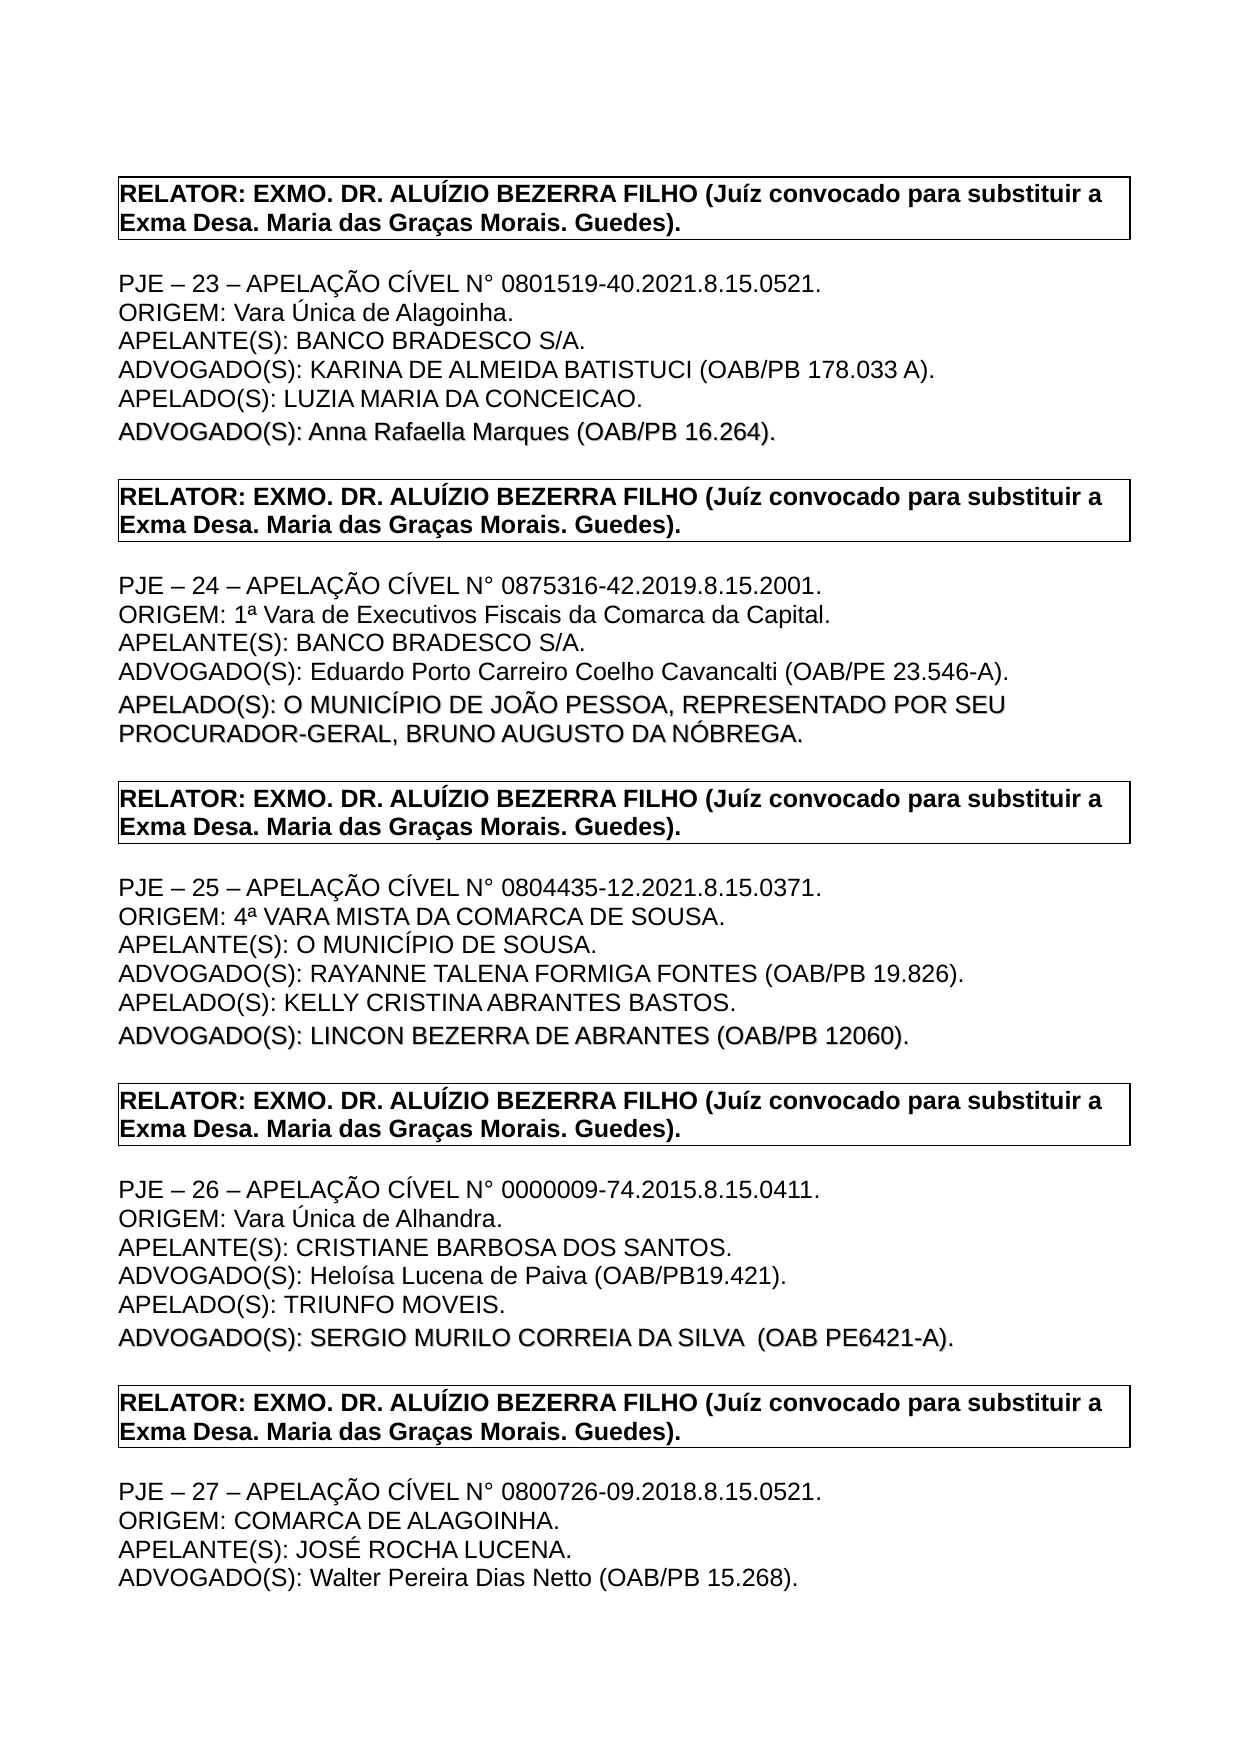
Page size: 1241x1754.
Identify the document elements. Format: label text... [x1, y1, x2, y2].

text APELANTE(S): CRISTIANE BARBOSA DOS SANTOS. [118, 1233, 1122, 1261]
text PJE – 23 – APELAÇÃO CÍVEL N° 0801519-40.2021.8.15.0521. [118, 269, 1122, 298]
text APELADO(S): TRIUNFO MOVEIS. [118, 1290, 1122, 1319]
text APELANTE(S): BANCO BRADESCO S/A. [118, 628, 1122, 657]
text ADVOGADO(S): Heloísa Lucena de Paiva (OAB/PB19.421). [118, 1261, 1122, 1290]
text ADVOGADO(S): Eduardo Porto Carreiro Coelho Cavancalti (OAB/PE 23.546-A). [118, 657, 1122, 686]
text ADVOGADO(S): RAYANNE TALENA FORMIGA FONTES (OAB/PB 19.826). [118, 959, 1122, 988]
text PJE – 27 – APELAÇÃO CÍVEL N° 0800726-09.2018.8.15.0521. [118, 1477, 1122, 1506]
text ORIGEM: 1ª Vara de Executivos Fiscais da Comarca da Capital. [118, 600, 1122, 628]
text APELADO(S): LUZIA MARIA DA CONCEICAO. [118, 384, 1122, 413]
text RELATOR: EXMO. DR. ALUÍZIO BEZERRA FILHO (Juíz convocado para substituir a Exma Desa. Maria das Graças Morais. Guedes). [119, 1084, 1129, 1145]
text PJE – 26 – APELAÇÃO CÍVEL N° 0000009-74.2015.8.15.0411. [118, 1175, 1122, 1204]
text ORIGEM: Vara Única de Alagoinha. [118, 298, 1122, 326]
text ADVOGADO(S): SERGIO MURILO CORREIA DA SILVA (OAB PE6421-A). [118, 1323, 1131, 1352]
text APELANTE(S): O MUNICÍPIO DE SOUSA. [118, 931, 1122, 959]
text PJE – 24 – APELAÇÃO CÍVEL N° 0875316-42.2019.8.15.2001. [118, 571, 1122, 600]
text APELADO(S): KELLY CRISTINA ABRANTES BASTOS. [118, 988, 1122, 1017]
text RELATOR: EXMO. DR. ALUÍZIO BEZERRA FILHO (Juíz convocado para substituir a Exma Desa. Maria das Graças Morais. Guedes). [119, 480, 1129, 541]
text APELANTE(S): JOSÉ ROCHA LUCENA. [118, 1535, 1122, 1563]
text APELADO(S): O MUNICÍPIO DE JOÃO PESSOA, REPRESENTADO POR SEU PROCURADOR-GERAL, BRUNO AUGUSTO DA NÓBREGA. [118, 690, 1131, 748]
text ADVOGADO(S): LINCON BEZERRA DE ABRANTES (OAB/PB 12060). [118, 1021, 1131, 1050]
text RELATOR: EXMO. DR. ALUÍZIO BEZERRA FILHO (Juíz convocado para substituir a Exma Desa. Maria das Graças Morais. Guedes). [119, 782, 1129, 843]
text ADVOGADO(S): Walter Pereira Dias Netto (OAB/PB 15.268). [118, 1563, 1122, 1592]
text ADVOGADO(S): Anna Rafaella Marques (OAB/PB 16.264). [118, 417, 1131, 446]
text RELATOR: EXMO. DR. ALUÍZIO BEZERRA FILHO (Juíz convocado para substituir a Exma Desa. Maria das Graças Morais. Guedes). [119, 178, 1129, 239]
text RELATOR: EXMO. DR. ALUÍZIO BEZERRA FILHO (Juíz convocado para substituir a Exma Desa. Maria das Graças Morais. Guedes). [119, 1386, 1129, 1447]
text ORIGEM: COMARCA DE ALAGOINHA. [118, 1506, 1122, 1535]
text ADVOGADO(S): KARINA DE ALMEIDA BATISTUCI (OAB/PB 178.033 A). [118, 355, 1122, 384]
text PJE – 25 – APELAÇÃO CÍVEL N° 0804435-12.2021.8.15.0371. [118, 873, 1122, 902]
text ORIGEM: Vara Única de Alhandra. [118, 1204, 1122, 1233]
text ORIGEM: 4ª VARA MISTA DA COMARCA DE SOUSA. [118, 902, 1122, 931]
text APELANTE(S): BANCO BRADESCO S/A. [118, 326, 1122, 355]
